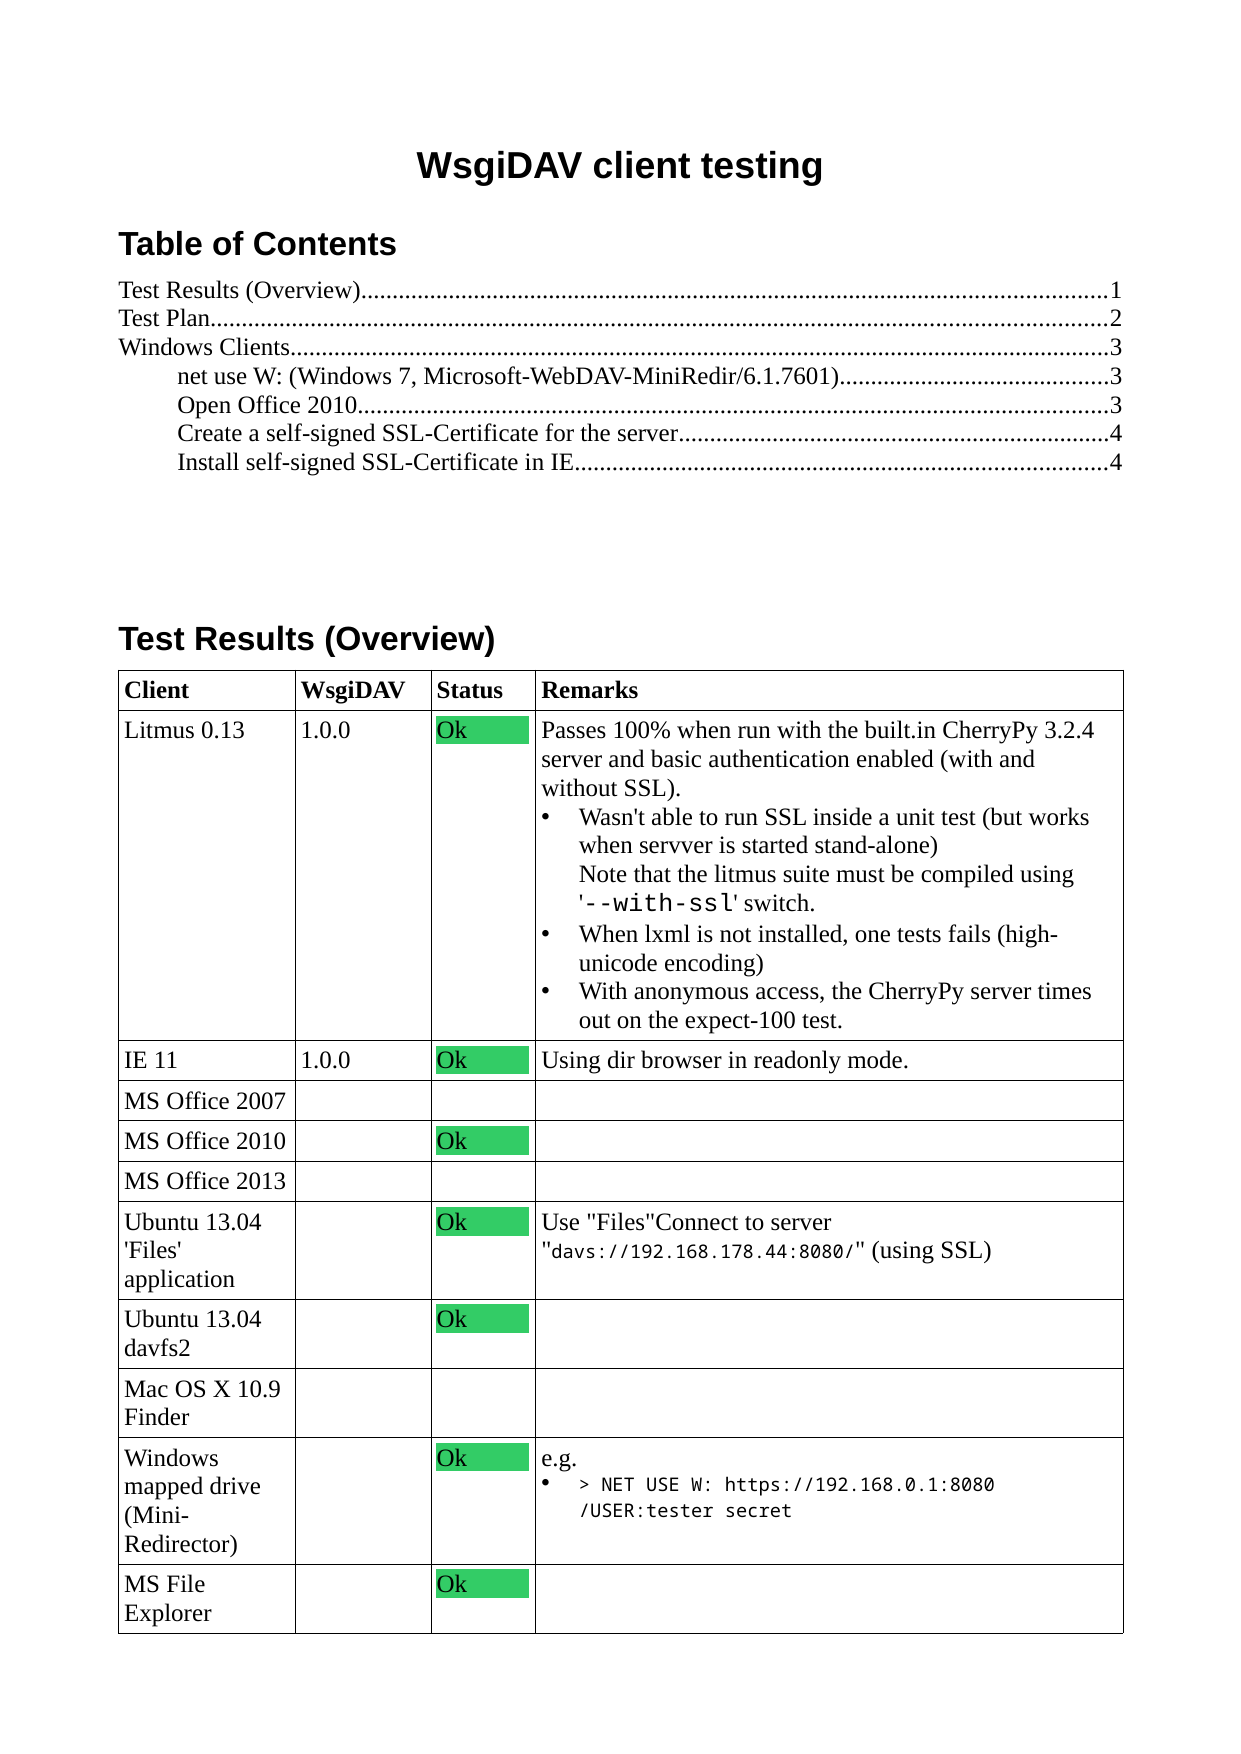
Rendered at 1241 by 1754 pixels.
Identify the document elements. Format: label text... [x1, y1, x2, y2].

table_cell Use "Files"Connect to server "davs://192.168.178.44:8080/" (using SSL) [536, 1202, 1123, 1299]
table_cell [536, 1121, 1123, 1161]
table_cell MS Office 2013 [119, 1162, 295, 1201]
table_header WsgiDAV [296, 671, 431, 710]
table_cell MS Office 2007 [119, 1081, 295, 1120]
table_cell Ok [432, 1041, 535, 1080]
table_cell [432, 1162, 535, 1201]
text Windows Clients 3 [118, 332, 1122, 361]
table_cell Using dir browser in readonly mode. [536, 1041, 1123, 1080]
table_cell [536, 1081, 1123, 1120]
table_cell [296, 1300, 431, 1368]
table_cell Ok [432, 1438, 535, 1563]
table_cell [432, 1369, 535, 1437]
table_cell Ok [432, 1565, 535, 1632]
table_cell Ubuntu 13.04 davfs2 [119, 1300, 295, 1368]
table_cell [296, 1369, 431, 1437]
table_cell [536, 1300, 1123, 1368]
table_cell Ok [432, 711, 535, 1040]
table_cell Windows mapped drive (Mini-Redirector) [119, 1438, 295, 1563]
table_cell IE 11 [119, 1041, 295, 1080]
table_cell MS File Explorer [119, 1565, 295, 1632]
text Install self-signed SSL-Certificate in IE 4 [177, 447, 1122, 476]
table_cell MS Office 2010 [119, 1121, 295, 1161]
table_cell 1.0.0 [296, 711, 431, 1040]
text Open Office 2010 3 [177, 390, 1122, 418]
table_cell [296, 1121, 431, 1161]
table_cell [536, 1162, 1123, 1201]
table_cell [432, 1081, 535, 1120]
table_header Remarks [536, 671, 1123, 710]
table_cell Ok [432, 1300, 535, 1368]
text Test Plan 2 [118, 303, 1122, 332]
table_cell Ok [432, 1121, 535, 1161]
table_cell Ok [432, 1202, 535, 1299]
text Test Results (Overview) 1 [118, 275, 1122, 303]
title WsgiDAV client testing [118, 143, 1122, 186]
table_cell [296, 1202, 431, 1299]
table_cell [296, 1162, 431, 1201]
table_cell [536, 1369, 1123, 1437]
text Create a self-signed SSL-Certificate for the server 4 [177, 418, 1122, 447]
subtitle Test Results (Overview) [118, 618, 1122, 657]
table_cell [296, 1565, 431, 1632]
table_header Client [119, 671, 295, 710]
table_cell Passes 100% when run with the built.in CherryPy 3.2.4 server and basic authentication enabled (with and without SSL). Wasn't able to run SSL inside a unit test (but works when servver is started stand-alone) Note that the litmus suite must be compiled using '--with-ssl' switch. When lxml is not installed, one tests fails (high-unicode encoding) With anonymous access, the CherryPy server times out on the expect-100 test. [536, 711, 1123, 1040]
table_header Status [432, 671, 535, 710]
table_cell [536, 1565, 1123, 1632]
table_cell [296, 1438, 431, 1563]
table_cell 1.0.0 [296, 1041, 431, 1080]
text net use W: (Windows 7, Microsoft-WebDAV-MiniRedir/6.1.7601) 3 [177, 361, 1122, 390]
subtitle Table of Contents [118, 224, 1122, 262]
table_cell e.g. > NET USE W: https://192.168.0.1:8080 /USER:tester secret [536, 1438, 1123, 1563]
table_cell [296, 1081, 431, 1120]
table_cell Litmus 0.13 [119, 711, 295, 1040]
table_cell Ubuntu 13.04 'Files' application [119, 1202, 295, 1299]
table_cell Mac OS X 10.9 Finder [119, 1369, 295, 1437]
